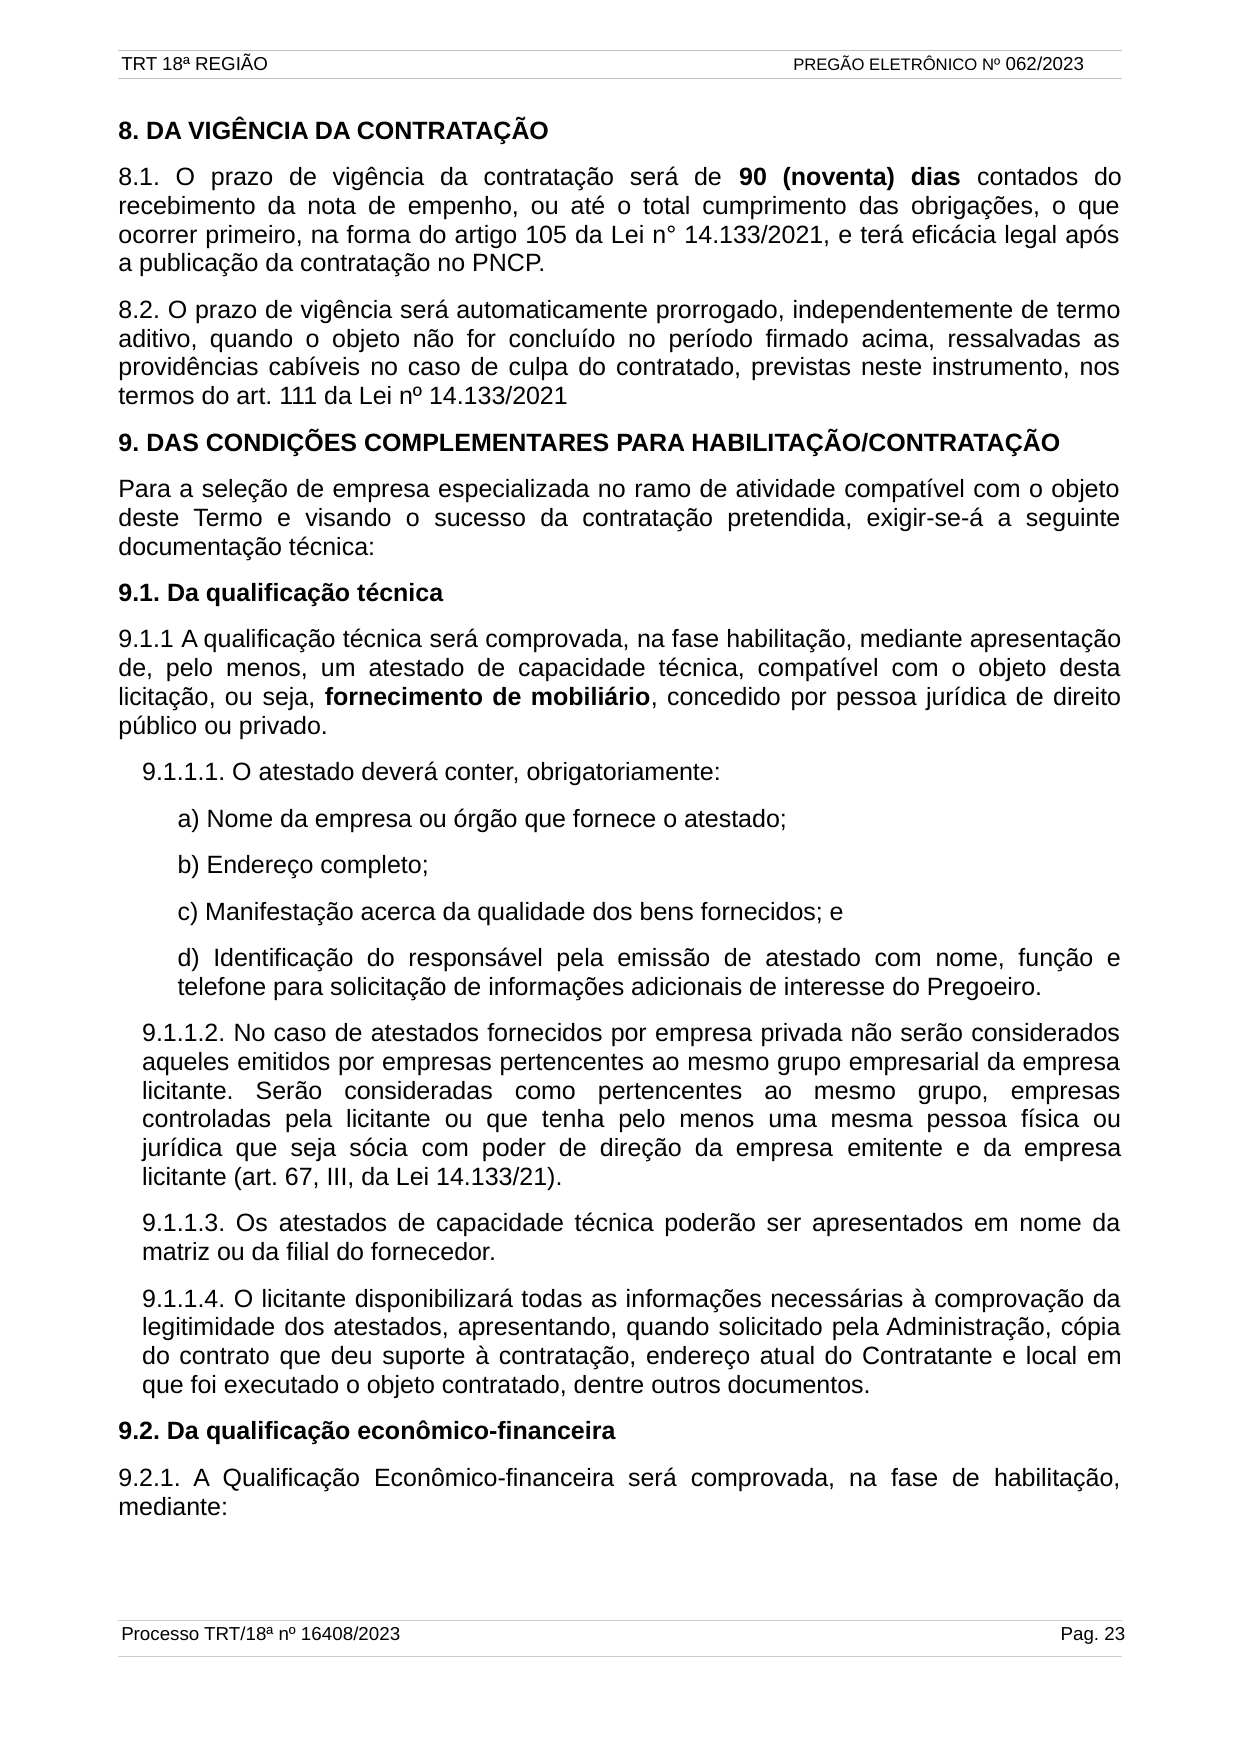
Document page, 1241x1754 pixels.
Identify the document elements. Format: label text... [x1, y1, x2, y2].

text 9. DAS CONDIÇÕES COMPLEMENTARES PARA HABILITAÇÃO/CONTRATAÇÃO [118, 427, 1122, 456]
text 9.2.1. A Qualificação Econômico-financeira será comprovada, na fase de habilitação, mediante: [118, 1463, 1122, 1520]
text 8.2. O prazo de vigência será automaticamente prorrogado, independentemente de termo aditivo, quando o objeto não for concluído no período firmado acima, ressalvadas as providências cabíveis no caso de culpa do contratado, previstas neste instrumento, nos termos do art. 111 da Lei nº 14.133/2021 [118, 295, 1122, 410]
text 9.1. Da qualificação técnica [118, 578, 1122, 607]
text d) Identificação do responsável pela emissão de atestado com nome, função e telefone para solicitação de informações adicionais de interesse do Pregoeiro. [177, 943, 1122, 1000]
text 8.1. O prazo de vigência da contratação será de 90 (noventa) dias contados do recebimento da nota de empenho, ou até o total cumprimento das obrigações, o que ocorrer primeiro, na forma do artigo 105 da Lei n° 14.133/2021, e terá eficácia legal após a publicação da contratação no PNCP. [118, 162, 1122, 277]
text 9.1.1.3. Os atestados de capacidade técnica poderão ser apresentados em nome da matriz ou da filial do fornecedor. [142, 1208, 1122, 1266]
text 9.1.1 A qualificação técnica será comprovada, na fase habilitação, mediante apresentação de, pelo menos, um atestado de capacidade técnica, compatível com o objeto desta licitação, ou seja, fornecimento de mobiliário, concedido por pessoa jurídica de direito público ou privado. [118, 624, 1122, 739]
text b) Endereço completo; [177, 850, 1122, 879]
text 9.2. Da qualificação econômico-financeira [118, 1416, 1122, 1445]
text 9.1.1.1. O atestado deverá conter, obrigatoriamente: [142, 757, 1122, 786]
text Para a seleção de empresa especializada no ramo de atividade compatível com o objeto deste Termo e visando o sucesso da contratação pretendida, exigir-se-á a seguinte documentação técnica: [118, 474, 1122, 560]
text 9.1.1.2. No caso de atestados fornecidos por empresa privada não serão considerados aqueles emitidos por empresas pertencentes ao mesmo grupo empresarial da empresa licitante. Serão consideradas como pertencentes ao mesmo grupo, empresas controladas pela licitante ou que tenha pelo menos uma mesma pessoa física ou jurídica que seja sócia com poder de direção da empresa emitente e da empresa licitante (art. 67, III, da Lei 14.133/21). [142, 1018, 1122, 1191]
text 8. DA VIGÊNCIA DA CONTRATAÇÃO [118, 116, 1122, 144]
text c) Manifestação acerca da qualidade dos bens fornecidos; e [177, 896, 1122, 925]
text a) Nome da empresa ou órgão que fornece o atestado; [177, 803, 1122, 832]
text 9.1.1.4. O licitante disponibilizará todas as informações necessárias à comprovação da legitimidade dos atestados, apresentando, quando solicitado pela Administração, cópia do contrato que deu suporte à contratação, endereço atual do Contratante e local em que foi executado o objeto contratado, dentre outros documentos. [142, 1283, 1122, 1398]
